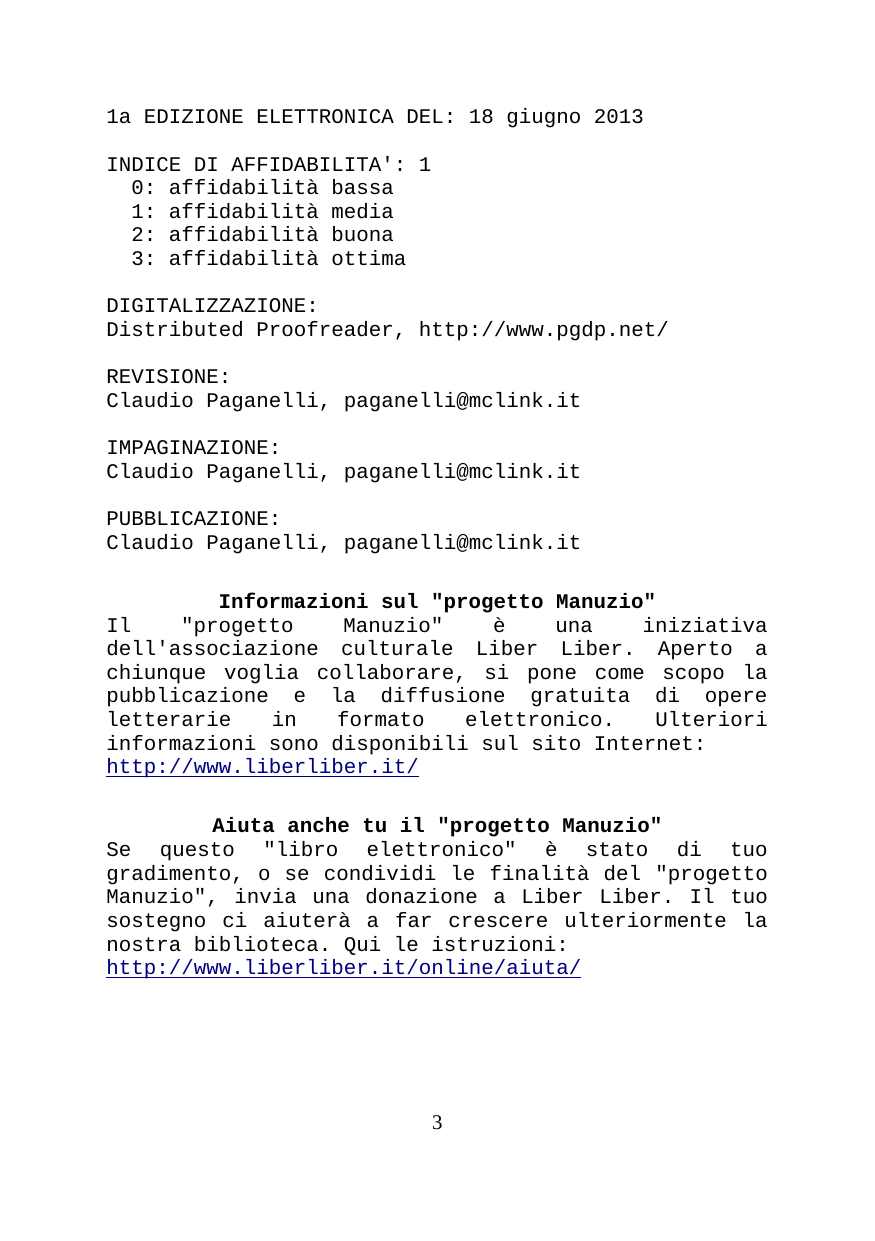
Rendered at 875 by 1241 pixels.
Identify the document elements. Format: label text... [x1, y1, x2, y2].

text IMPAGINAZIONE: [106, 437, 768, 461]
text Claudio Paganelli, paganelli@mclink.it [106, 461, 768, 484]
text REVISIONE: [106, 366, 768, 390]
text DIGITALIZZAZIONE: [106, 295, 768, 319]
text http://www.liberliber.it/online/aiuta/ [106, 957, 768, 981]
text PUBBLICAZIONE: [106, 508, 768, 532]
text Claudio Paganelli, paganelli@mclink.it [106, 390, 768, 414]
text Il "progetto Manuzio" è una iniziativa dell'associazione culturale Liber Liber. Aperto a chiunque voglia collaborare, si pone come scopo la pubblicazione e la diffusione gratuita di opere letterarie in formato elettronico. Ulteriori informazioni sono disponibili sul sito Internet: [106, 614, 768, 756]
text INDICE DI AFFIDABILITA': 1 [106, 153, 768, 177]
text Distributed Proofreader, http://www.pgdp.net/ [106, 319, 768, 343]
text Se questo "libro elettronico" è stato di tuo gradimento, o se condividi le finalità del "progetto Manuzio", invia una donazione a Liber Liber. Il tuo sostegno ci aiuterà a far crescere ulteriormente la nostra biblioteca. Qui le istruzioni: [106, 839, 768, 957]
text 2: affidabilità buona [106, 224, 768, 248]
text http://www.liberliber.it/ [106, 756, 768, 780]
text 1: affidabilità media [106, 201, 768, 224]
text 1a EDIZIONE ELETTRONICA DEL: 18 giugno 2013 [106, 106, 768, 130]
text Claudio Paganelli, paganelli@mclink.it [106, 532, 768, 556]
text 3: affidabilità ottima [106, 248, 768, 272]
text Informazioni sul "progetto Manuzio" [106, 591, 768, 614]
text Aiuta anche tu il "progetto Manuzio" [106, 816, 768, 839]
text 0: affidabilità bassa [106, 177, 768, 201]
